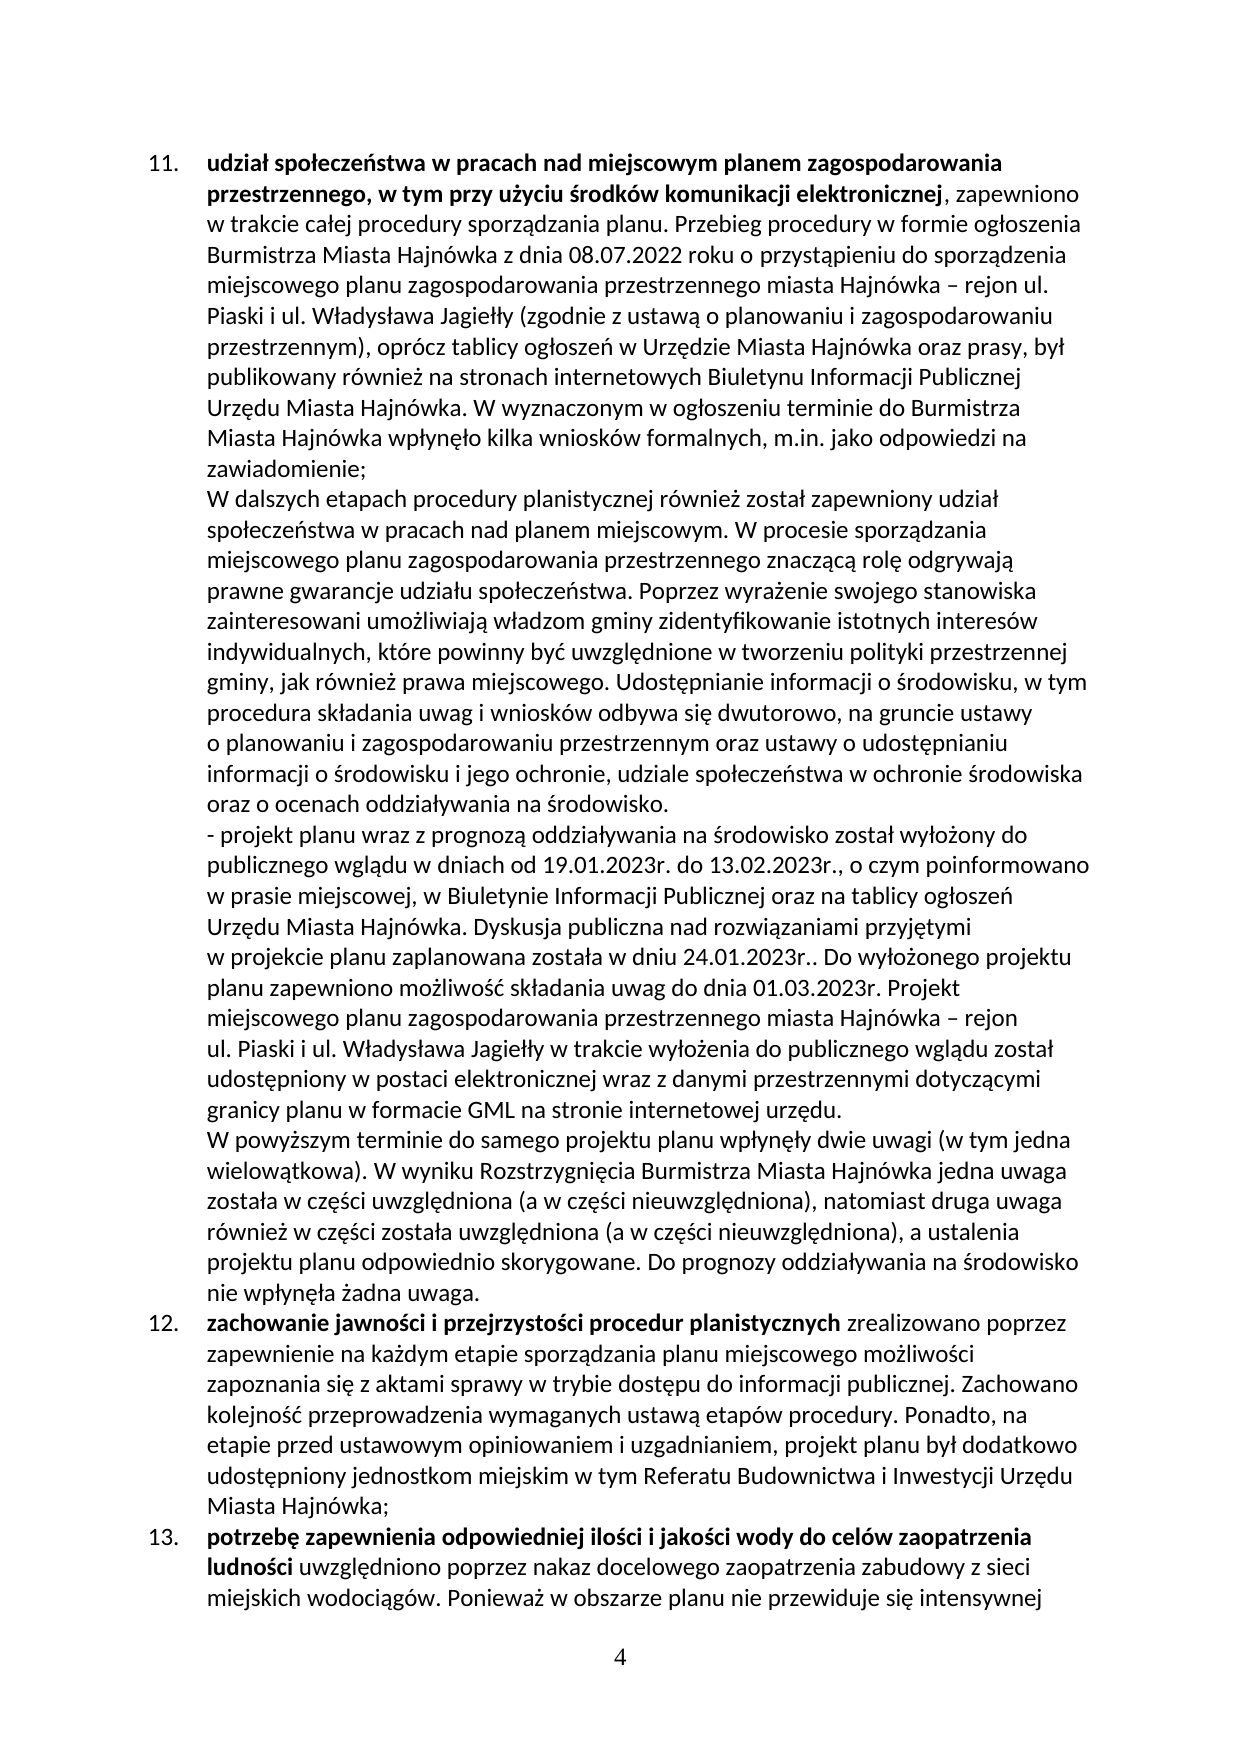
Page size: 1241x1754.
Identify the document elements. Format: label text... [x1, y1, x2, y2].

list potrzebę zapewnienia odpowiedniej ilości i jakości wody do celów zaopatrzenia ludności uwzględniono poprzez nakaz docelowego zaopatrzenia zabudowy z sieci miejskich wodociągów. Ponieważ w obszarze planu nie przewiduje się intensywnej [148, 1521, 1093, 1613]
text W powyższym terminie do samego projektu planu wpłynęły dwie uwagi (w tym jedna wielowątkowa). W wyniku Rozstrzygnięcia Burmistrza Miasta Hajnówka jedna uwaga została w części uwzględniona (a w części nieuwzględniona), natomiast druga uwaga również w części została uwzględniona (a w części nieuwzględniona), a ustalenia projektu planu odpowiednio skorygowane. Do prognozy oddziaływania na środowisko nie wpłynęła żadna uwaga. [207, 1124, 1093, 1307]
text - projekt planu wraz z prognozą oddziaływania na środowisko został wyłożony do publicznego wglądu w dniach od 19.01.2023r. do 13.02.2023r., o czym poinformowano w prasie miejscowej, w Biuletynie Informacji Publicznej oraz na tablicy ogłoszeń Urzędu Miasta Hajnówka. Dyskusja publiczna nad rozwiązaniami przyjętymi w projekcie planu zaplanowana została w dniu 24.01.2023r.. Do wyłożonego projektu planu zapewniono możliwość składania uwag do dnia 01.03.2023r. Projekt miejscowego planu zagospodarowania przestrzennego miasta Hajnówka – rejon ul. Piaski i ul. Władysława Jagiełły w trakcie wyłożenia do publicznego wglądu został udostępniony w postaci elektronicznej wraz z danymi przestrzennymi dotyczącymi granicy planu w formacie GML na stronie internetowej urzędu. [207, 819, 1093, 1124]
list zachowanie jawności i przejrzystości procedur planistycznych zrealizowano poprzez zapewnienie na każdym etapie sporządzania planu miejscowego możliwości zapoznania się z aktami sprawy w trybie dostępu do informacji publicznej. Zachowano kolejność przeprowadzenia wymaganych ustawą etapów procedury. Ponadto, na etapie przed ustawowym opiniowaniem i uzgadnianiem, projekt planu był dodatkowo udostępniony jednostkom miejskim w tym Referatu Budownictwa i Inwestycji Urzędu Miasta Hajnówka; [148, 1307, 1093, 1521]
list udział społeczeństwa w pracach nad miejscowym planem zagospodarowania przestrzennego, w tym przy użyciu środków komunikacji elektronicznej, zapewniono w trakcie całej procedury sporządzania planu. Przebieg procedury w formie ogłoszenia Burmistrza Miasta Hajnówka z dnia 08.07.2022 roku o przystąpieniu do sporządzenia miejscowego planu zagospodarowania przestrzennego miasta Hajnówka – rejon ul. Piaski i ul. Władysława Jagiełły (zgodnie z ustawą o planowaniu i zagospodarowaniu przestrzennym), oprócz tablicy ogłoszeń w Urzędzie Miasta Hajnówka oraz prasy, był publikowany również na stronach internetowych Biuletynu Informacji Publicznej Urzędu Miasta Hajnówka. W wyznaczonym w ogłoszeniu terminie do Burmistrza Miasta Hajnówka wpłynęło kilka wniosków formalnych, m.in. jako odpowiedzi na zawiadomienie; [148, 148, 1093, 483]
text W dalszych etapach procedury planistycznej również został zapewniony udział społeczeństwa w pracach nad planem miejscowym. W procesie sporządzania miejscowego planu zagospodarowania przestrzennego znaczącą rolę odgrywają prawne gwarancje udziału społeczeństwa. Poprzez wyrażenie swojego stanowiska zainteresowani umożliwiają władzom gminy zidentyfikowanie istotnych interesów indywidualnych, które powinny być uwzględnione w tworzeniu polityki przestrzennej gminy, jak również prawa miejscowego. Udostępnianie informacji o środowisku, w tym procedura składania uwag i wniosków odbywa się dwutorowo, na gruncie ustawy o planowaniu i zagospodarowaniu przestrzennym oraz ustawy o udostępnianiu informacji o środowisku i jego ochronie, udziale społeczeństwa w ochronie środowiska oraz o ocenach oddziaływania na środowisko. [207, 483, 1093, 819]
